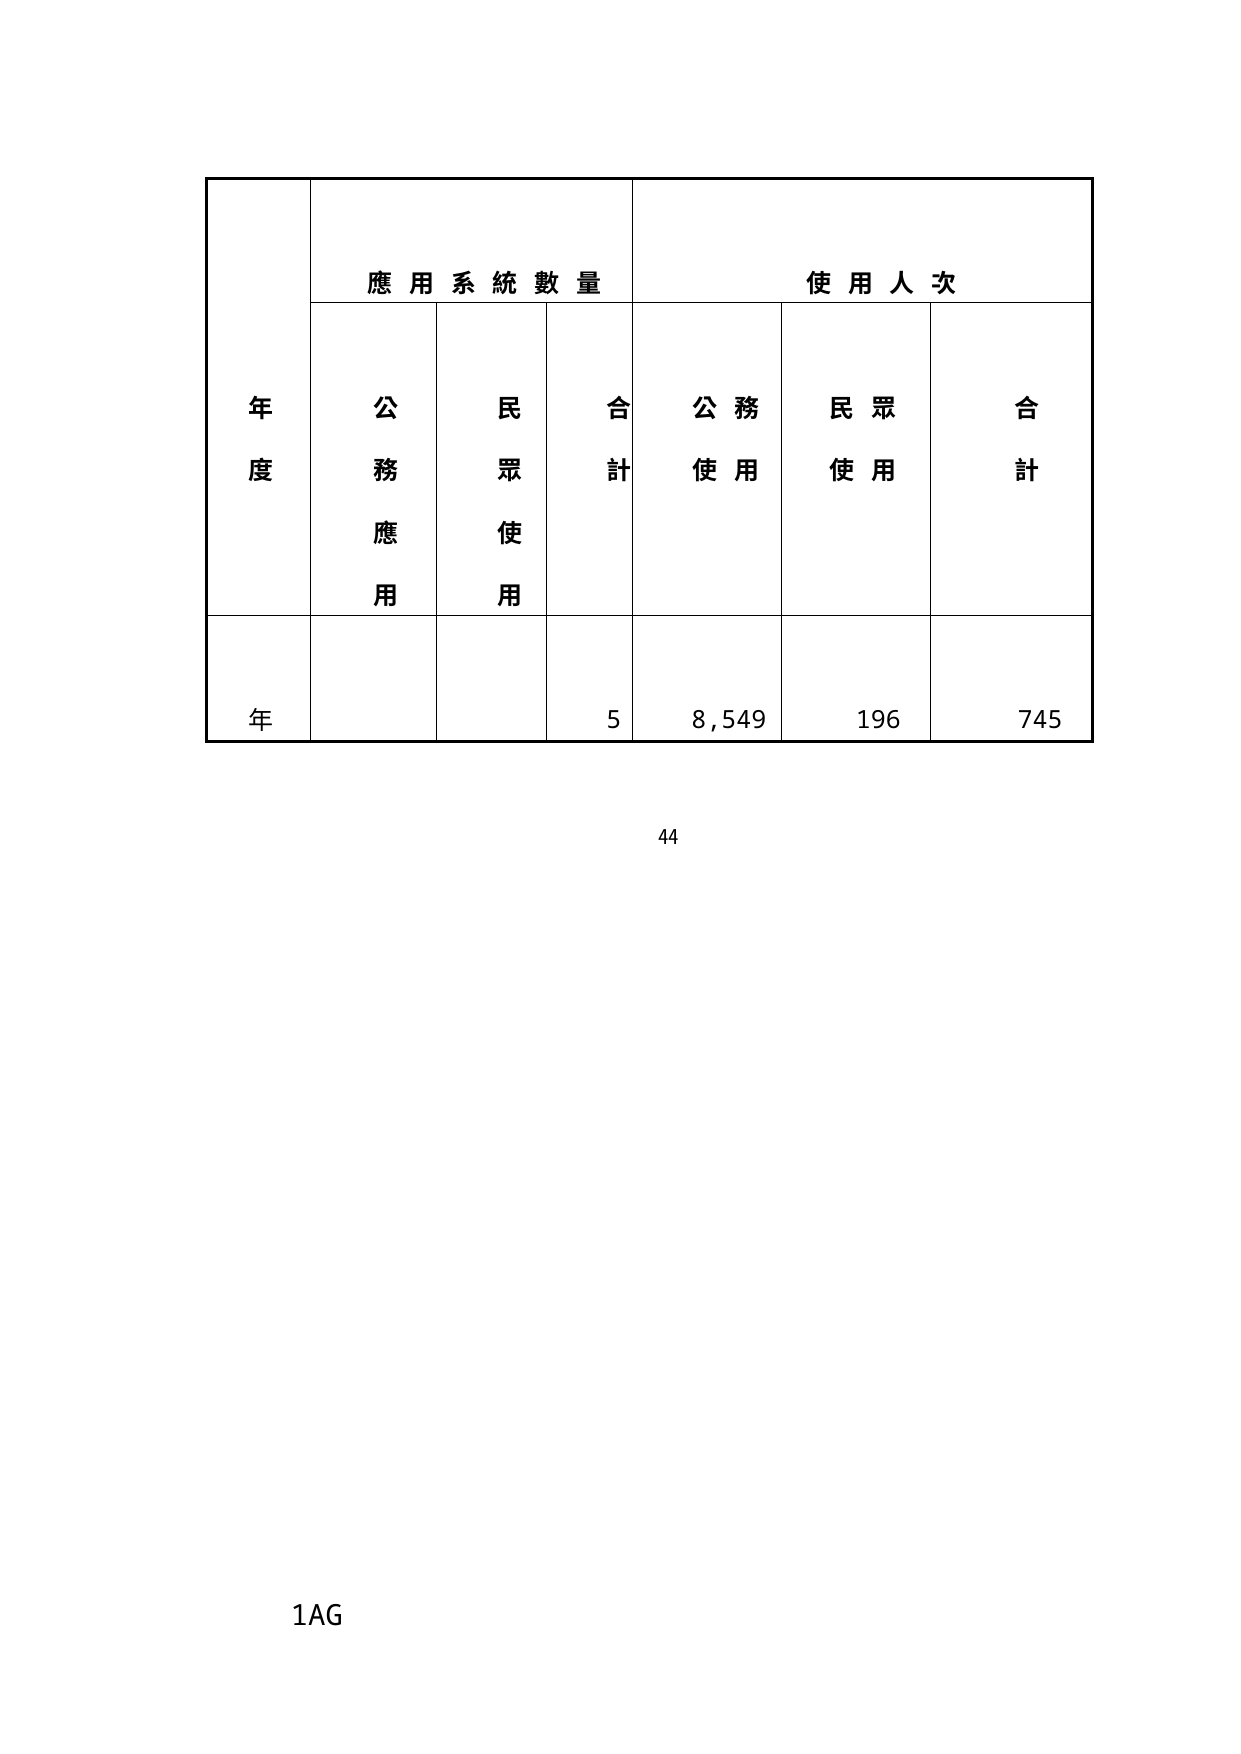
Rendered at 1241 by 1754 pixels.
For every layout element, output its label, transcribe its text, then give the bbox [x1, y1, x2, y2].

table_cell 8,549 [633, 616, 781, 740]
table_cell [311, 616, 436, 740]
table_cell 合計 [547, 303, 632, 615]
table_cell 745 [931, 616, 1091, 740]
table_cell 合 計 [931, 303, 1091, 615]
table_cell 民眾使用 [437, 303, 546, 615]
table_cell 196 [782, 616, 930, 740]
table_cell 年 [208, 616, 310, 740]
table_cell [437, 616, 546, 740]
table_cell 公務應用 [311, 303, 436, 615]
table_cell 5 [547, 616, 632, 740]
table_cell 民眾使用 [782, 303, 930, 615]
table_header 使用人次 [633, 180, 1091, 302]
table_header 應用系統數量 [311, 180, 632, 302]
table_cell 公務使用 [633, 303, 781, 615]
table_header 年 度 [208, 180, 310, 615]
